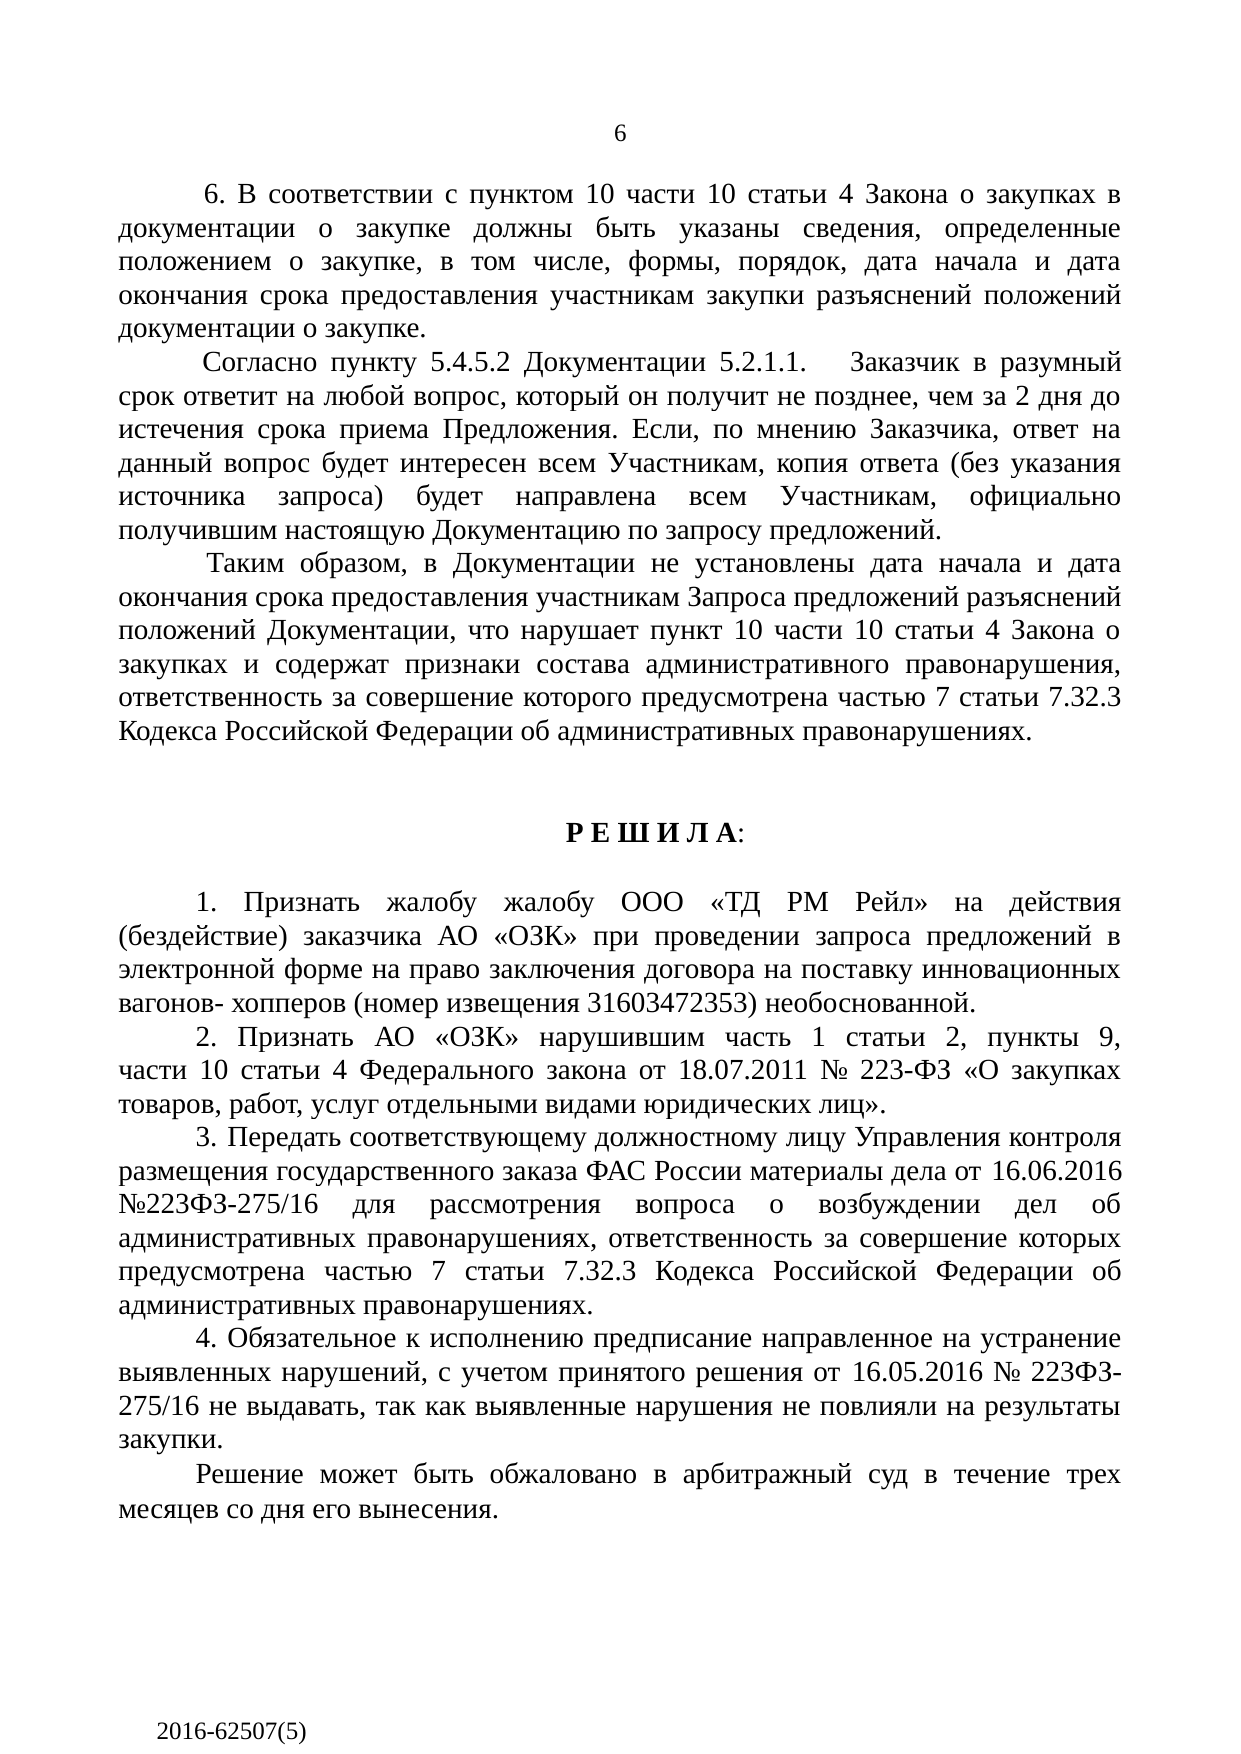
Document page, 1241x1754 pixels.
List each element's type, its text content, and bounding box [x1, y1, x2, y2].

text Таким образом, в Документации не установлены дата начала и дата окончания срока предоставления участникам Запроса предложений разъяснений положений Документации, что нарушает пункт 10 части 10 статьи 4 Закона о закупках и содержат признаки состава административного правонарушения, ответственность за совершение которого предусмотрена частью 7 статьи 7.32.3 Кодекса Российской Федерации об административных правонарушениях. [118, 545, 1122, 747]
text 1. Признать жалобу жалобу ООО «ТД РМ Рейл» на действия (бездействие) заказчика АО «ОЗК» при проведении запроса предложений в электронной форме на право заключения договора на поставку инновационных вагонов- хопперов (номер извещения 31603472353) необоснованной. [118, 884, 1122, 1019]
text 6. В соответствии с пунктом 10 части 10 статьи 4 Закона о закупках в документации о закупке должны быть указаны сведения, определенные положением о закупке, в том числе, формы, порядок, дата начала и дата окончания срока предоставления участникам закупки разъяснений положений документации о закупке. [118, 176, 1122, 344]
list Передать соответствующему должностному лицу Управления контроля размещения государственного заказа ФАС России материалы дела от 16.06.2016 №223ФЗ-275/16 для рассмотрения вопроса о возбуждении дел об административных правонарушениях, ответственность за совершение которых предусмотрена частью 7 статьи 7.32.3 Кодекса Российской Федерации об административных правонарушениях. [118, 1119, 1122, 1321]
text Решение может быть обжаловано в арбитражный суд в течение трех месяцев со дня его вынесения. [118, 1455, 1122, 1526]
text Согласно пункту 5.4.5.2 Документации 5.2.1.1. Заказчик в разумный срок ответит на любой вопрос, который он получит не позднее, чем за 2 дня до истечения срока приема Предложения. Если, по мнению Заказчика, ответ на данный вопрос будет интересен всем Участникам, копия ответа (без указания источника запроса) будет направлена всем Участникам, официально получившим настоящую Документацию по запросу предложений. [118, 344, 1122, 545]
text 2. Признать АО «ОЗК» нарушившим часть 1 статьи 2, пункты 9, части 10 статьи 4 Федерального закона от 18.07.2011 № 223-ФЗ «О закупках товаров, работ, услуг отдельными видами юридических лиц». [118, 1019, 1122, 1119]
text Р Е Ш И Л А: [118, 814, 1122, 849]
list Обязательное к исполнению предписание направленное на устранение выявленных нарушений, с учетом принятого решения от 16.05.2016 № 223ФЗ-275/16 не выдавать, так как выявленные нарушения не повлияли на результаты закупки. [118, 1321, 1122, 1455]
